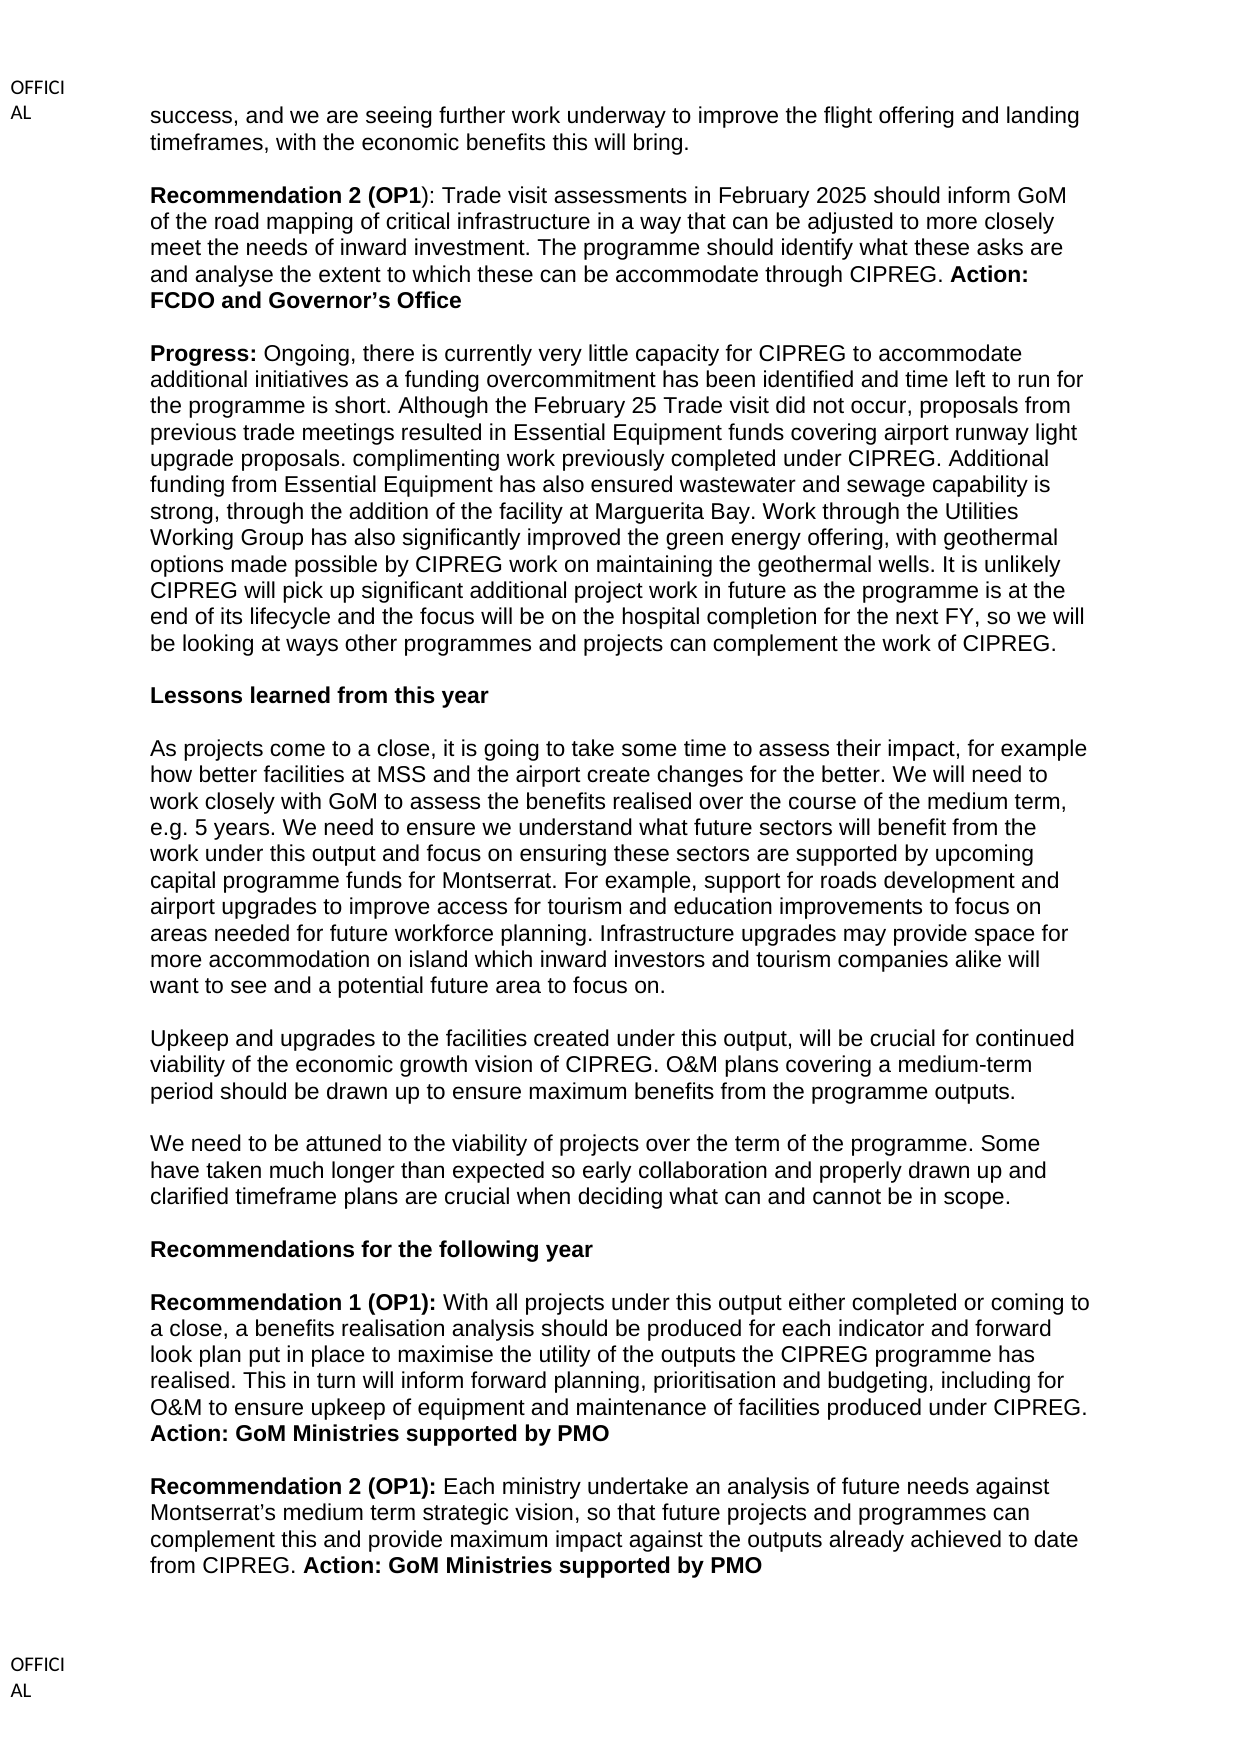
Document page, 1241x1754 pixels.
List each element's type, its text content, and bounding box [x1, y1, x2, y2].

text Recommendation 2 (OP1): Each ministry undertake an analysis of future needs against Montserrat’s medium term strategic vision, so that future projects and programmes can complement this and provide maximum impact against the outputs already achieved to date from CIPREG. Action: GoM Ministries supported by PMO [150, 1473, 1090, 1578]
text Recommendations for the following year [150, 1236, 1090, 1262]
text Progress: Ongoing, there is currently very little capacity for CIPREG to accommodate additional initiatives as a funding overcommitment has been identified and time left to run for the programme is short. Although the February 25 Trade visit did not occur, proposals from previous trade meetings resulted in Essential Equipment funds covering airport runway light upgrade proposals. complimenting work previously completed under CIPREG. Additional funding from Essential Equipment has also ensured wastewater and sewage capability is strong, through the addition of the facility at Marguerita Bay. Work through the Utilities Working Group has also significantly improved the green energy offering, with geothermal options made possible by CIPREG work on maintaining the geothermal wells. It is unlikely CIPREG will pick up significant additional project work in future as the programme is at the end of its lifecycle and the focus will be on the hospital completion for the next FY, so we will be looking at ways other programmes and projects can complement the work of CIPREG. [150, 340, 1090, 656]
text We need to be attuned to the viability of projects over the term of the programme. Some have taken much longer than expected so early collaboration and properly drawn up and clarified timeframe plans are crucial when deciding what can and cannot be in scope. [150, 1130, 1090, 1209]
text Recommendation 2 (OP1): Trade visit assessments in February 2025 should inform GoM of the road mapping of critical infrastructure in a way that can be adjusted to more closely meet the needs of inward investment. The programme should identify what these asks are and analyse the extent to which these can be accommodate through CIPREG. Action: FCDO and Governor’s Office [150, 182, 1090, 313]
text As projects come to a close, it is going to take some time to assess their impact, for example how better facilities at MSS and the airport create changes for the better. We will need to work closely with GoM to assess the benefits realised over the course of the medium term, e.g. 5 years. We need to ensure we understand what future sectors will benefit from the work under this output and focus on ensuring these sectors are supported by upcoming capital programme funds for Montserrat. For example, support for roads development and airport upgrades to improve access for tourism and education improvements to focus on areas needed for future workforce planning. Infrastructure upgrades may provide space for more accommodation on island which inward investors and tourism companies alike will want to see and a potential future area to focus on. [150, 735, 1090, 998]
text Recommendation 1 (OP1): With all projects under this output either completed or coming to a close, a benefits realisation analysis should be produced for each indicator and forward look plan put in place to maximise the utility of the outputs the CIPREG programme has realised. This in turn will inform forward planning, prioritisation and budgeting, including for O&M to ensure upkeep of equipment and maintenance of facilities produced under CIPREG. Action: GoM Ministries supported by PMO [150, 1288, 1090, 1447]
text Upkeep and upgrades to the facilities created under this output, will be crucial for continued viability of the economic growth vision of CIPREG. O&M plans covering a medium-term period should be drawn up to ensure maximum benefits from the programme outputs. [150, 1025, 1090, 1104]
text Lessons learned from this year [150, 682, 1090, 709]
text success, and we are seeing further work underway to improve the flight offering and landing timeframes, with the economic benefits this will bring. [150, 102, 1090, 155]
